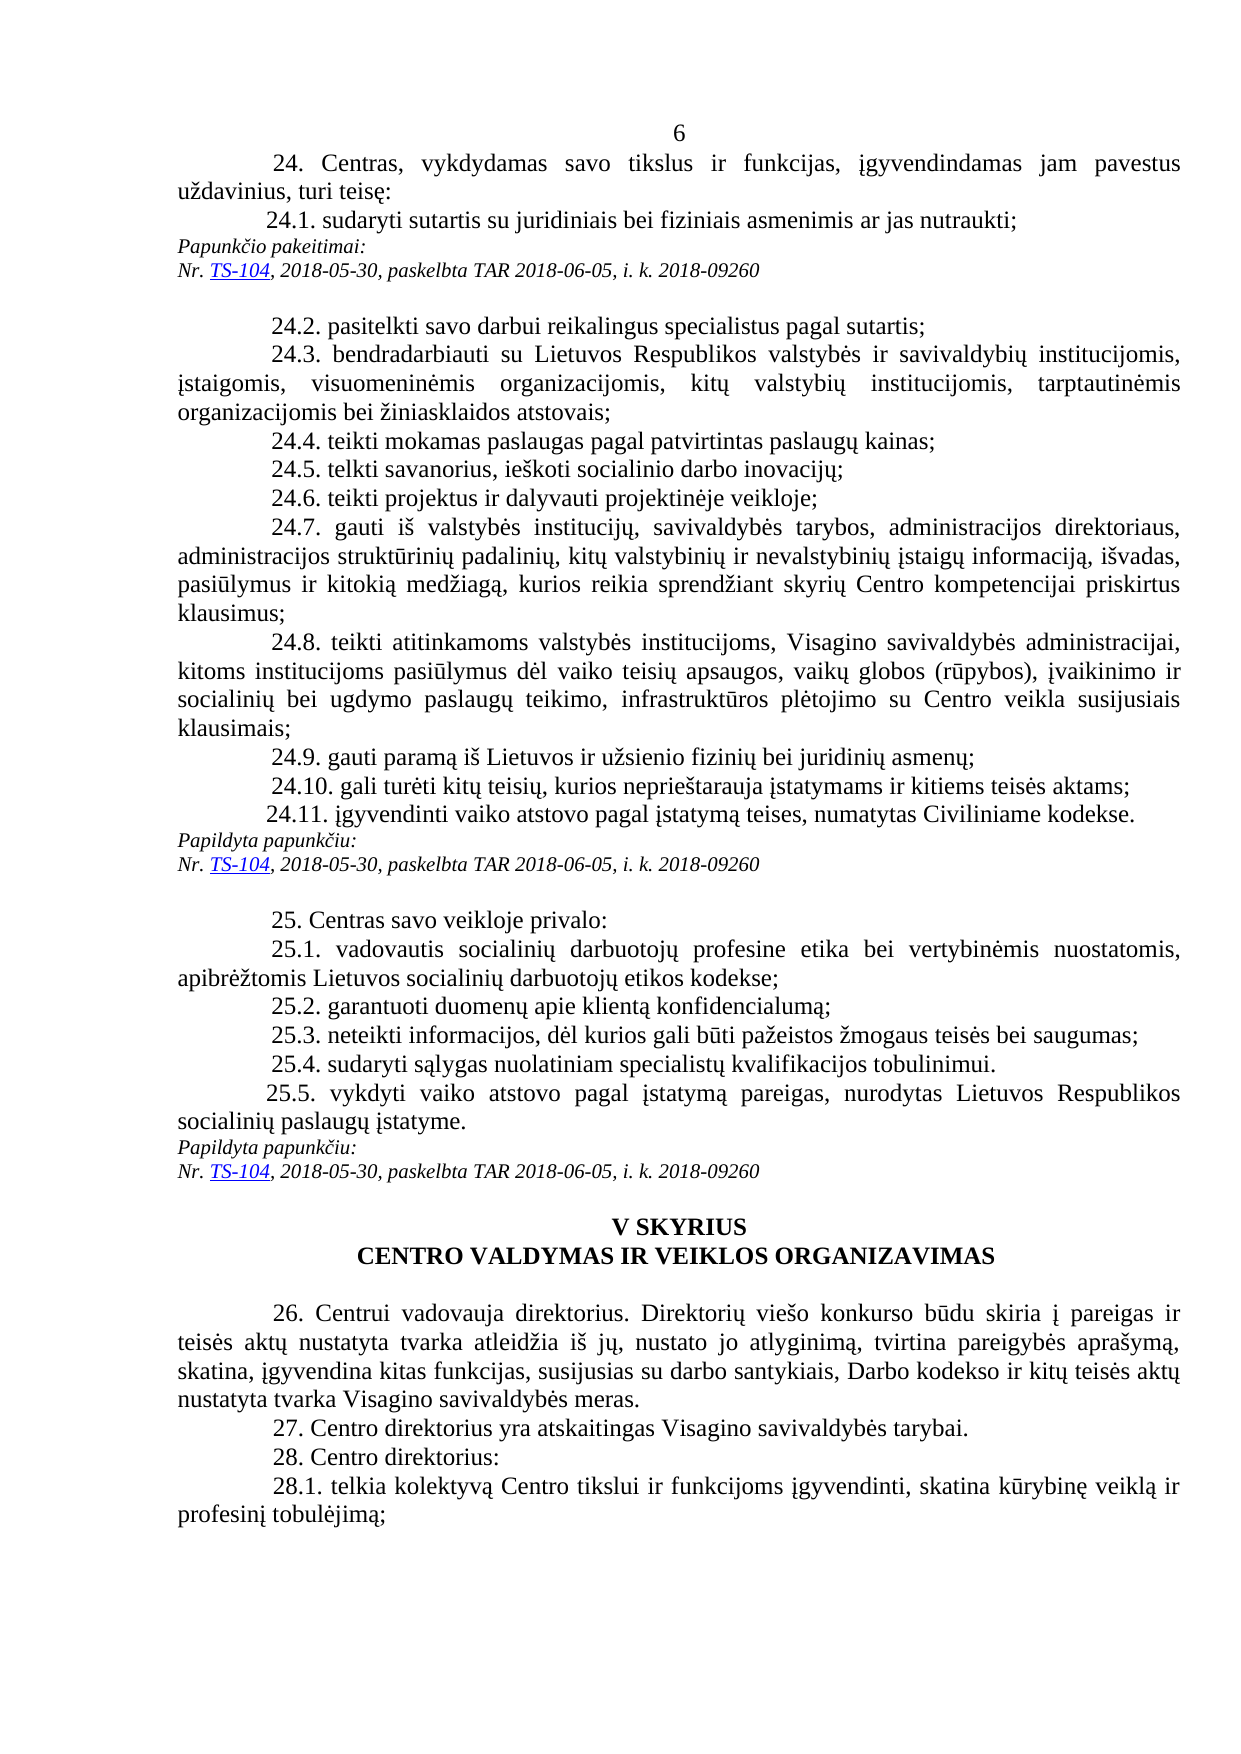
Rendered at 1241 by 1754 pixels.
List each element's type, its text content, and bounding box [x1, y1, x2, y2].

text 24.8. teikti atitinkamoms valstybės institucijoms, Visagino savivaldybės administracijai, kitoms institucijoms pasiūlymus dėl vaiko teisių apsaugos, vaikų globos (rūpybos), įvaikinimo ir socialinių bei ugdymo paslaugų teikimo, infrastruktūros plėtojimo su Centro veikla susijusiais klausimais; [177, 627, 1181, 742]
text CENTRO VALDYMAS IR VEIKLOS ORGANIZAVIMAS [177, 1241, 1181, 1269]
text 26. Centrui vadovauja direktorius. Direktorių viešo konkurso būdu skiria į pareigas ir teisės aktų nustatyta tvarka atleidžia iš jų, nustato jo atlyginimą, tvirtina pareigybės aprašymą, skatina, įgyvendina kitas funkcijas, susijusias su darbo santykiais, Darbo kodekso ir kitų teisės aktų nustatyta tvarka Visagino savivaldybės meras. [177, 1298, 1181, 1413]
text 24.10. gali turėti kitų teisių, kurios neprieštarauja įstatymams ir kitiems teisės aktams; [177, 771, 1181, 799]
text 24.5. telkti savanorius, ieškoti socialinio darbo inovacijų; [177, 454, 1181, 483]
text 25.3. neteikti informacijos, dėl kurios gali būti pažeistos žmogaus teisės bei saugumas; [177, 1020, 1181, 1049]
text 25.4. sudaryti sąlygas nuolatiniam specialistų kvalifikacijos tobulinimui. [177, 1049, 1181, 1078]
text Papildyta papunkčiu: [177, 1135, 1181, 1159]
text 25. Centras savo veikloje privalo: [177, 905, 1181, 934]
text V SKYRIUS [177, 1212, 1181, 1241]
text 25.1. vadovautis socialinių darbuotojų profesine etika bei vertybinėmis nuostatomis, apibrėžtomis Lietuvos socialinių darbuotojų etikos kodekse; [177, 934, 1181, 991]
text Papunkčio pakeitimai: [177, 234, 1181, 258]
text 24.11. įgyvendinti vaiko atstovo pagal įstatymą teises, numatytas Civiliniame kodekse. [177, 799, 1181, 828]
text Nr. TS-104, 2018-05-30, paskelbta TAR 2018-06-05, i. k. 2018-09260 [177, 258, 1181, 282]
text 24. Centras, vykdydamas savo tikslus ir funkcijas, įgyvendindamas jam pavestus uždavinius, turi teisę: [177, 148, 1181, 205]
text 28. Centro direktorius: [177, 1442, 1181, 1471]
text 24.9. gauti paramą iš Lietuvos ir užsienio fizinių bei juridinių asmenų; [177, 742, 1181, 771]
text 24.7. gauti iš valstybės institucijų, savivaldybės tarybos, administracijos direktoriaus, administracijos struktūrinių padalinių, kitų valstybinių ir nevalstybinių įstaigų informaciją, išvadas, pasiūlymus ir kitokią medžiagą, kurios reikia sprendžiant skyrių Centro kompetencijai priskirtus klausimus; [177, 512, 1181, 627]
text Nr. TS-104, 2018-05-30, paskelbta TAR 2018-06-05, i. k. 2018-09260 [177, 1159, 1181, 1183]
text 25.5. vykdyti vaiko atstovo pagal įstatymą pareigas, nurodytas Lietuvos Respublikos socialinių paslaugų įstatyme. [177, 1078, 1181, 1135]
text 27. Centro direktorius yra atskaitingas Visagino savivaldybės tarybai. [177, 1413, 1181, 1442]
text Nr. TS-104, 2018-05-30, paskelbta TAR 2018-06-05, i. k. 2018-09260 [177, 852, 1181, 876]
text 28.1. telkia kolektyvą Centro tikslui ir funkcijoms įgyvendinti, skatina kūrybinę veiklą ir profesinį tobulėjimą; [177, 1471, 1181, 1528]
text 25.2. garantuoti duomenų apie klientą konfidencialumą; [177, 991, 1181, 1020]
text 24.4. teikti mokamas paslaugas pagal patvirtintas paslaugų kainas; [177, 426, 1181, 454]
text 24.1. sudaryti sutartis su juridiniais bei fiziniais asmenimis ar jas nutraukti; [177, 205, 1181, 234]
text 24.3. bendradarbiauti su Lietuvos Respublikos valstybės ir savivaldybių institucijomis, įstaigomis, visuomeninėmis organizacijomis, kitų valstybių institucijomis, tarptautinėmis organizacijomis bei žiniasklaidos atstovais; [177, 339, 1181, 426]
text 24.6. teikti projektus ir dalyvauti projektinėje veikloje; [177, 483, 1181, 512]
text 24.2. pasitelkti savo darbui reikalingus specialistus pagal sutartis; [177, 311, 1181, 339]
text Papildyta papunkčiu: [177, 828, 1181, 852]
